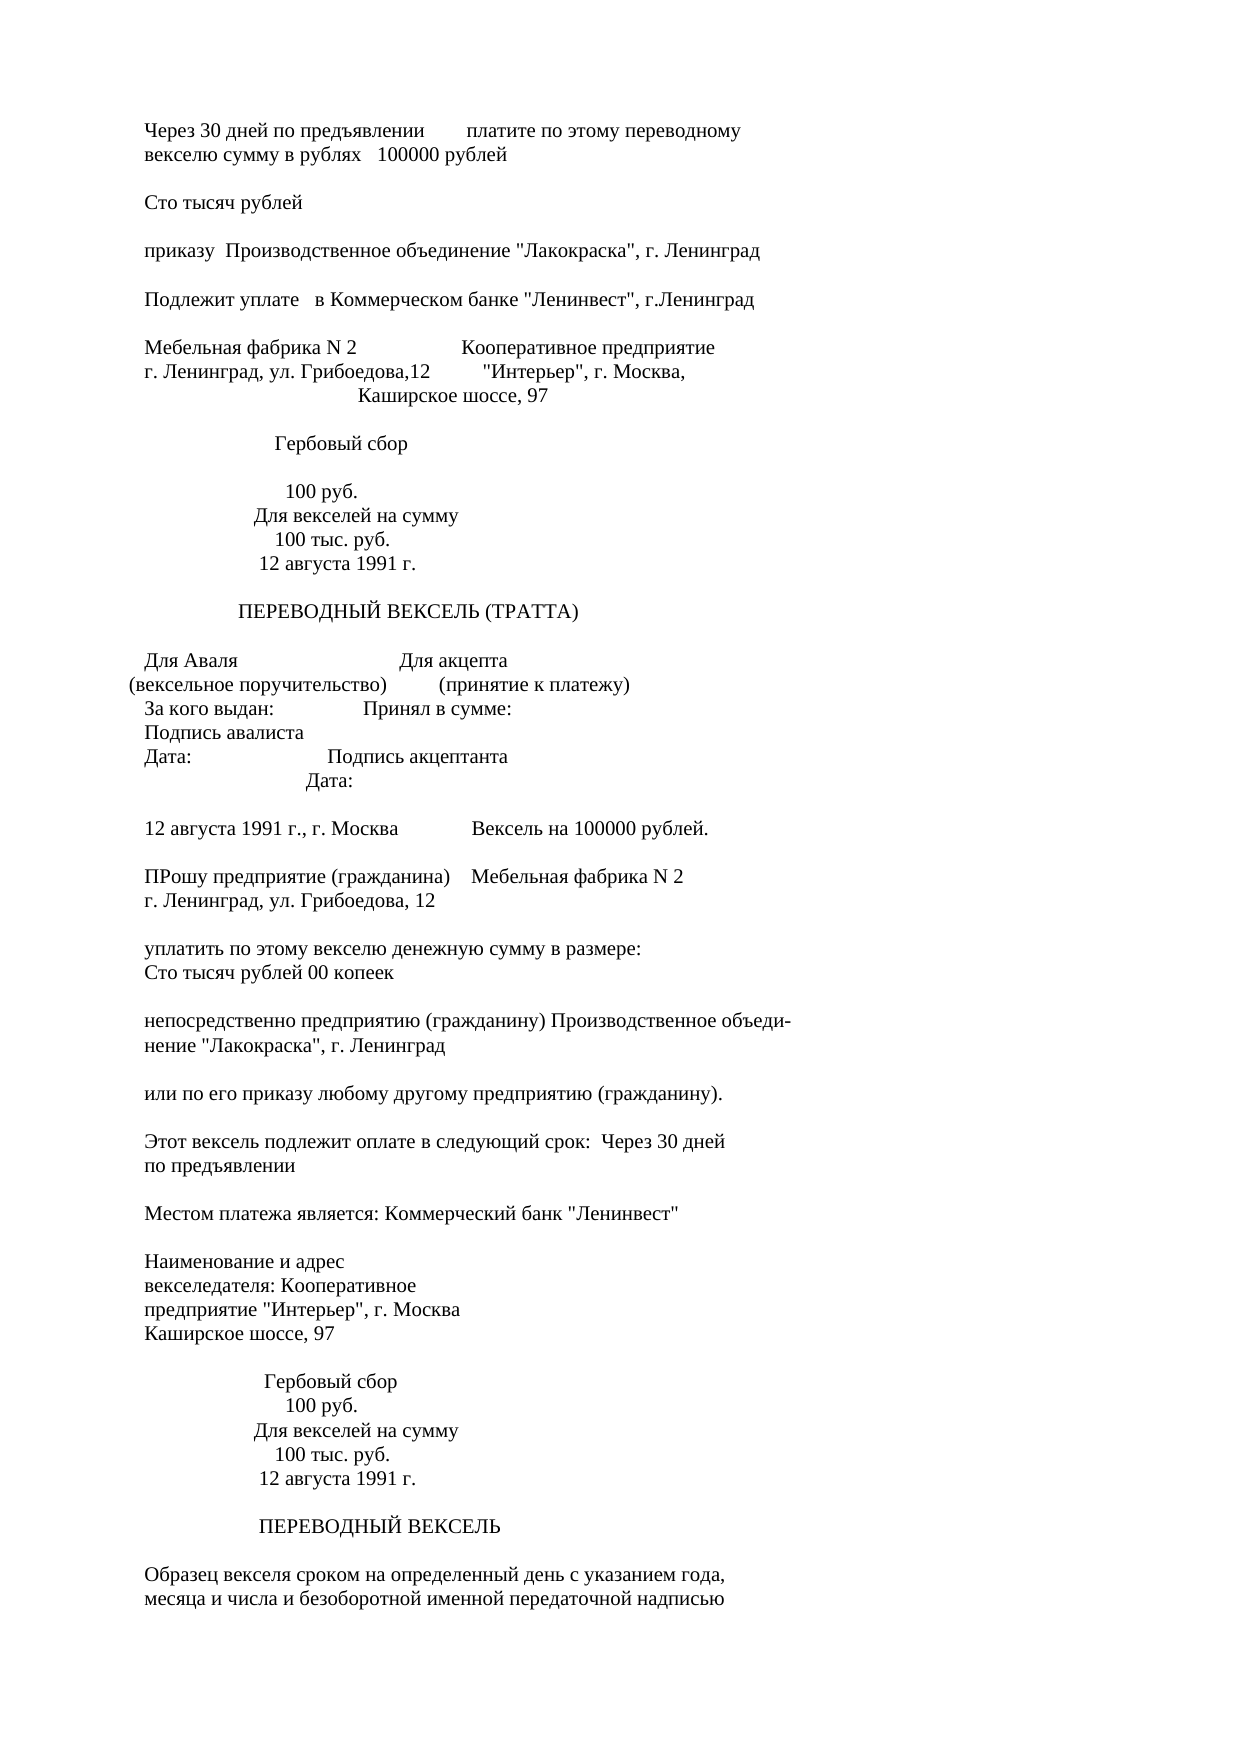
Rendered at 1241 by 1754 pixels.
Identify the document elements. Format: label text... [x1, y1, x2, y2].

text Гербовый сбор [118, 431, 1122, 455]
text Каширское шоссе, 97 [118, 1321, 1122, 1345]
text уплатить по этому векселю денежную сумму в размере: [118, 936, 1122, 960]
text ПРошу предприятие (гражданина) Мебельная фабрика N 2 [118, 864, 1122, 888]
text Сто тысяч рублей [118, 190, 1122, 214]
text 12 августа 1991 г. [118, 551, 1122, 575]
text Гербовый сбор [118, 1369, 1122, 1393]
text За кого выдан: Принял в сумме: [118, 696, 1122, 720]
text Для векселей на сумму [118, 1417, 1122, 1442]
text приказу Производственное объединение "Лакокраска", г. Ленинград [118, 238, 1122, 262]
text 100 тыс. руб. [118, 1442, 1122, 1466]
text Образец векселя сроком на определенный день с указанием года, [118, 1562, 1122, 1586]
text Подлежит уплате в Коммерческом банке "Ленинвест", г.Ленинград [118, 287, 1122, 311]
text Дата: Подпись акцептанта [118, 744, 1122, 768]
text или по его приказу любому другому предприятию (гражданину). [118, 1081, 1122, 1105]
text по предъявлении [118, 1153, 1122, 1177]
text непосредственно предприятию (гражданину) Производственное объеди- [118, 1008, 1122, 1032]
text Каширское шоссе, 97 [118, 383, 1122, 407]
text Наименование и адрес [118, 1249, 1122, 1273]
text Сто тысяч рублей 00 копеек [118, 960, 1122, 984]
text Для векселей на сумму [118, 503, 1122, 527]
text векселедателя: Кооперативное [118, 1273, 1122, 1297]
text г. Ленинград, ул. Грибоедова,12 "Интерьер", г. Москва, [118, 359, 1122, 383]
text 100 руб. [118, 479, 1122, 503]
text г. Ленинград, ул. Грибоедова, 12 [118, 888, 1122, 912]
text 12 августа 1991 г., г. Москва Вексель на 100000 рублей. [118, 816, 1122, 840]
text 12 августа 1991 г. [118, 1466, 1122, 1490]
text Подпись авалиста [118, 720, 1122, 744]
text ПЕРЕВОДНЫЙ ВЕКСЕЛЬ [118, 1514, 1122, 1538]
text Местом платежа является: Коммерческий банк "Ленинвест" [118, 1201, 1122, 1225]
text (вексельное поручительство) (принятие к платежу) [118, 672, 1122, 696]
text нение "Лакокраска", г. Ленинград [118, 1032, 1122, 1057]
text 100 тыс. руб. [118, 527, 1122, 551]
text Мебельная фабрика N 2 Кооперативное предприятие [118, 335, 1122, 359]
text Дата: [118, 768, 1122, 792]
text месяца и числа и безоборотной именной передаточной надписью [118, 1586, 1122, 1610]
text предприятие "Интерьер", г. Москва [118, 1297, 1122, 1321]
text 100 руб. [118, 1393, 1122, 1417]
text Этот вексель подлежит оплате в следующий срок: Через 30 дней [118, 1129, 1122, 1153]
text ПЕРЕВОДНЫЙ ВЕКСЕЛЬ (ТРАТТА) [118, 599, 1122, 623]
text Для Аваля Для акцепта [118, 647, 1122, 672]
text векселю сумму в рублях 100000 рублей [118, 142, 1122, 166]
text Через 30 дней по предъявлении платите по этому переводному [118, 118, 1122, 142]
